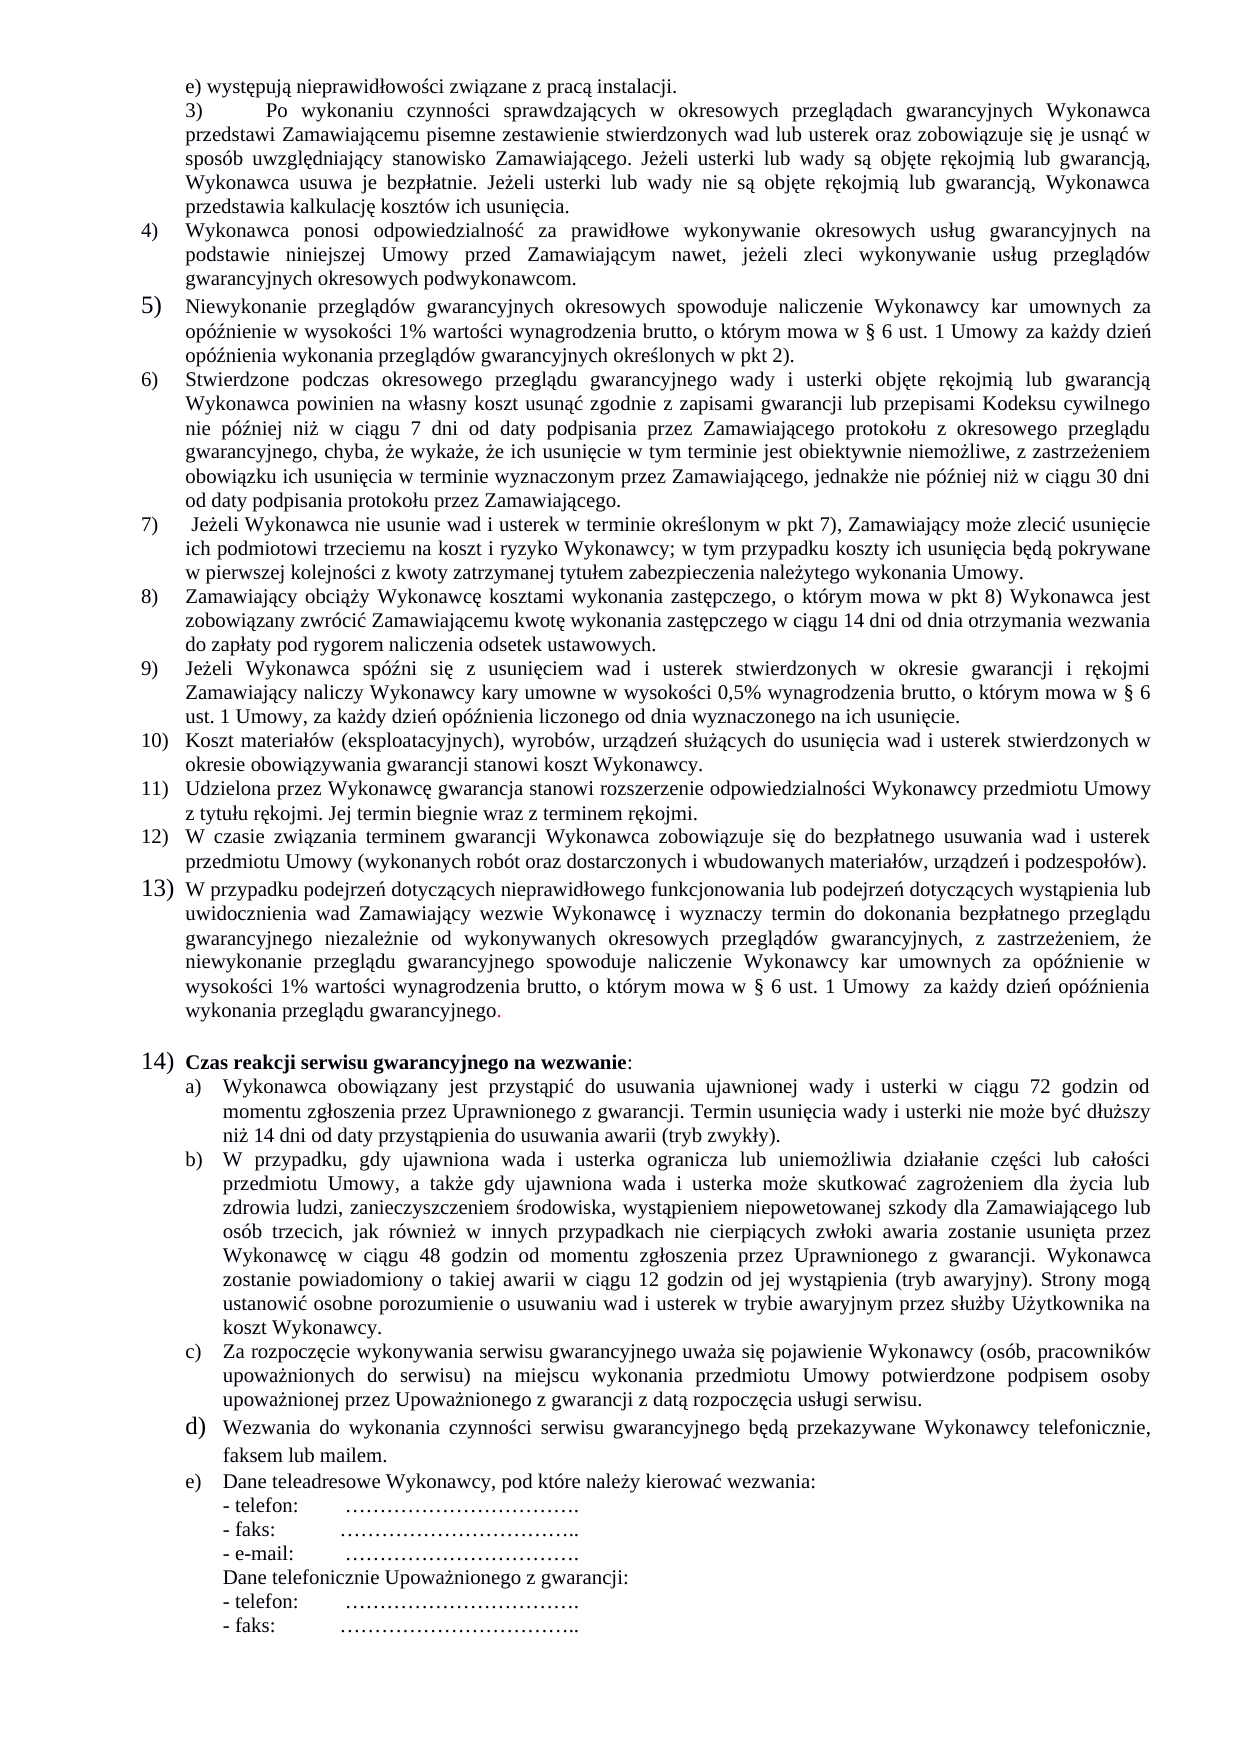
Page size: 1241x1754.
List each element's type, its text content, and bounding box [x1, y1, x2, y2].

list Czas reakcji serwisu gwarancyjnego na wezwanie: [141, 1046, 1152, 1074]
list Wykonawca ponosi odpowiedzialność za prawidłowe wykonywanie okresowych usług gwarancyjnych na podstawie niniejszej Umowy przed Zamawiającym nawet, jeżeli zleci wykonywanie usług przeglądów gwarancyjnych okresowych podwykonawcom. [141, 218, 1152, 290]
text Dane telefonicznie Upoważnionego z gwarancji: [223, 1565, 1152, 1589]
list Koszt materiałów (eksploatacyjnych), wyrobów, urządzeń służących do usunięcia wad i usterek stwierdzonych w okresie obowiązywania gwarancji stanowi koszt Wykonawcy. [141, 728, 1152, 776]
text - faks: …………………………….. [223, 1517, 1152, 1541]
list W czasie związania terminem gwarancji Wykonawca zobowiązuje się do bezpłatnego usuwania wad i usterek przedmiotu Umowy (wykonanych robót oraz dostarczonych i wbudowanych materiałów, urządzeń i podzespołów). [141, 824, 1152, 873]
list Niewykonanie przeglądów gwarancyjnych okresowych spowoduje naliczenie Wykonawcy kar umownych za opóźnienie w wysokości 1% wartości wynagrodzenia brutto, o którym mowa w § 6 ust. 1 Umowy za każdy dzień opóźnienia wykonania przeglądów gwarancyjnych określonych w pkt 2). [141, 290, 1152, 367]
text - faks: …………………………….. [223, 1613, 1152, 1637]
list Po wykonaniu czynności sprawdzających w okresowych przeglądach gwarancyjnych Wykonawca przedstawi Zamawiającemu pisemne zestawienie stwierdzonych wad lub usterek oraz zobowiązuje się je usnąć w sposób uwzględniający stanowisko Zamawiającego. Jeżeli usterki lub wady są objęte rękojmią lub gwarancją, Wykonawca usuwa je bezpłatnie. Jeżeli usterki lub wady nie są objęte rękojmią lub gwarancją, Wykonawca przedstawia kalkulację kosztów ich usunięcia. [185, 98, 1152, 218]
list W przypadku, gdy ujawniona wada i usterka ogranicza lub uniemożliwia działanie części lub całości przedmiotu Umowy, a także gdy ujawniona wada i usterka może skutkować zagrożeniem dla życia lub zdrowia ludzi, zanieczyszczeniem środowiska, wystąpieniem niepowetowanej szkody dla Zamawiającego lub osób trzecich, jak również w innych przypadkach nie cierpiących zwłoki awaria zostanie usunięta przez Wykonawcę w ciągu 48 godzin od momentu zgłoszenia przez Uprawnionego z gwarancji. Wykonawca zostanie powiadomiony o takiej awarii w ciągu 12 godzin od jej wystąpienia (tryb awaryjny). Strony mogą ustanowić osobne porozumienie o usuwaniu wad i usterek w trybie awaryjnym przez służby Użytkownika na koszt Wykonawcy. [185, 1147, 1152, 1339]
text - e-mail: ……………………………. [223, 1541, 1152, 1565]
list Jeżeli Wykonawca spóźni się z usunięciem wad i usterek stwierdzonych w okresie gwarancji i rękojmi Zamawiający naliczy Wykonawcy kary umowne w wysokości 0,5% wynagrodzenia brutto, o którym mowa w § 6 ust. 1 Umowy, za każdy dzień opóźnienia liczonego od dnia wyznaczonego na ich usunięcie. [141, 656, 1152, 728]
list Jeżeli Wykonawca nie usunie wad i usterek w terminie określonym w pkt 7), Zamawiający może zlecić usunięcie ich podmiotowi trzeciemu na koszt i ryzyko Wykonawcy; w tym przypadku koszty ich usunięcia będą pokrywane w pierwszej kolejności z kwoty zatrzymanej tytułem zabezpieczenia należytego wykonania Umowy. [141, 512, 1152, 584]
text - telefon: ……………………………. [223, 1493, 1152, 1517]
list Udzielona przez Wykonawcę gwarancja stanowi rozszerzenie odpowiedzialności Wykonawcy przedmiotu Umowy z tytułu rękojmi. Jej termin biegnie wraz z terminem rękojmi. [141, 776, 1152, 824]
list W przypadku podejrzeń dotyczących nieprawidłowego funkcjonowania lub podejrzeń dotyczących wystąpienia lub uwidocznienia wad Zamawiający wezwie Wykonawcę i wyznaczy termin do dokonania bezpłatnego przeglądu gwarancyjnego niezależnie od wykonywanych okresowych przeglądów gwarancyjnych, z zastrzeżeniem, że niewykonanie przeglądu gwarancyjnego spowoduje naliczenie Wykonawcy kar umownych za opóźnienie w wysokości 1% wartości wynagrodzenia brutto, o którym mowa w § 6 ust. 1 Umowy za każdy dzień opóźnienia wykonania przeglądu gwarancyjnego. [141, 873, 1152, 1022]
list Stwierdzone podczas okresowego przeglądu gwarancyjnego wady i usterki objęte rękojmią lub gwarancją Wykonawca powinien na własny koszt usunąć zgodnie z zapisami gwarancji lub przepisami Kodeksu cywilnego nie później niż w ciągu 7 dni od daty podpisania przez Zamawiającego protokołu z okresowego przeglądu gwarancyjnego, chyba, że wykaże, że ich usunięcie w tym terminie jest obiektywnie niemożliwe, z zastrzeżeniem obowiązku ich usunięcia w terminie wyznaczonym przez Zamawiającego, jednakże nie później niż w ciągu 30 dni od daty podpisania protokołu przez Zamawiającego. [141, 367, 1152, 512]
list Wezwania do wykonania czynności serwisu gwarancyjnego będą przekazywane Wykonawcy telefonicznie, faksem lub mailem. [185, 1411, 1152, 1468]
list Wykonawca obowiązany jest przystąpić do usuwania ujawnionej wady i usterki w ciągu 72 godzin od momentu zgłoszenia przez Uprawnionego z gwarancji. Termin usunięcia wady i usterki nie może być dłuższy niż 14 dni od daty przystąpienia do usuwania awarii (tryb zwykły). [185, 1074, 1152, 1147]
list Zamawiający obciąży Wykonawcę kosztami wykonania zastępczego, o którym mowa w pkt 8) Wykonawca jest zobowiązany zwrócić Zamawiającemu kwotę wykonania zastępczego w ciągu 14 dni od dnia otrzymania wezwania do zapłaty pod rygorem naliczenia odsetek ustawowych. [141, 584, 1152, 656]
text e) występują nieprawidłowości związane z pracą instalacji. [185, 74, 1152, 98]
text - telefon: ……………………………. [223, 1589, 1152, 1613]
list Dane teleadresowe Wykonawcy, pod które należy kierować wezwania: [185, 1468, 1152, 1493]
list Za rozpoczęcie wykonywania serwisu gwarancyjnego uważa się pojawienie Wykonawcy (osób, pracowników upoważnionych do serwisu) na miejscu wykonania przedmiotu Umowy potwierdzone podpisem osoby upoważnionej przez Upoważnionego z gwarancji z datą rozpoczęcia usługi serwisu. [185, 1339, 1152, 1411]
